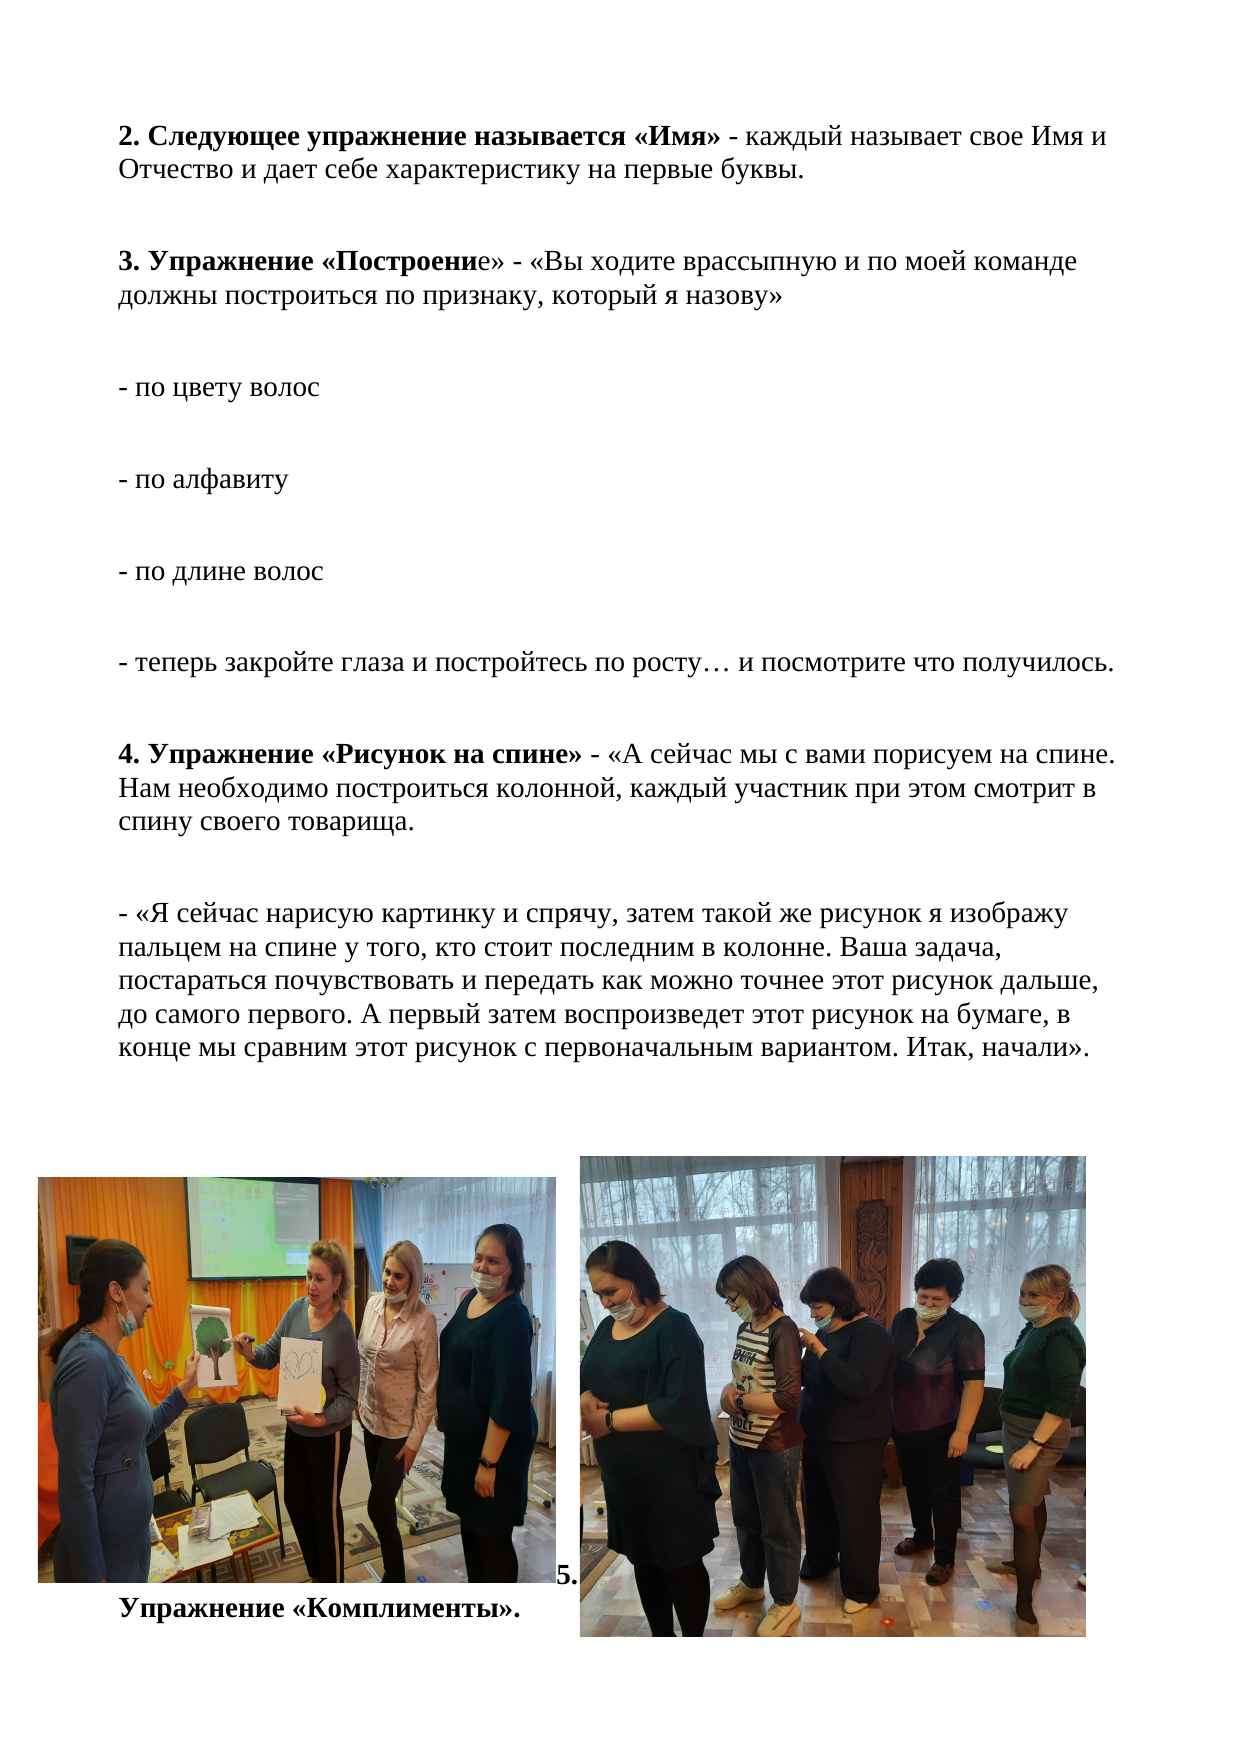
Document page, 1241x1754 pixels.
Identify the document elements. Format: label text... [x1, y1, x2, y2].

text 2. Следующее упражнение называется «Имя» - каждый называет свое Имя и Отчество и дает себе характеристику на первые буквы. [118, 118, 1122, 185]
text 3. Упражнение «Построение» - «Вы ходите врассыпную и по моей команде должны построиться по признаку, который я назову» [118, 243, 1122, 311]
text 5. Упражнение «Комплименты». [118, 1557, 579, 1624]
text - по длине волос [118, 553, 1122, 586]
text - «Я сейчас нарисую картинку и спрячу, затем такой же рисунок я изображу пальцем на спине у того, кто стоит последним в колонне. Ваша задача, постараться почувствовать и передать как можно точнее этот рисунок дальше, до самого первого. А первый затем воспроизведет этот рисунок на бумаге, в конце мы сравним этот рисунок с первоначальным вариантом. Итак, начали». [118, 895, 1122, 1063]
text 4. Упражнение «Рисунок на спине» - «А сейчас мы с вами порисуем на спине. Нам необходимо построиться колонной, каждый участник при этом смотрит в спину своего товарища. [118, 736, 1122, 837]
picture [37, 1177, 556, 1583]
text - по цвету волос [118, 369, 1122, 402]
picture [579, 1156, 1086, 1637]
text - теперь закройте глаза и постройтесь по росту… и посмотрите что получилось. [118, 644, 1122, 678]
text - по алфавиту [118, 461, 1122, 494]
